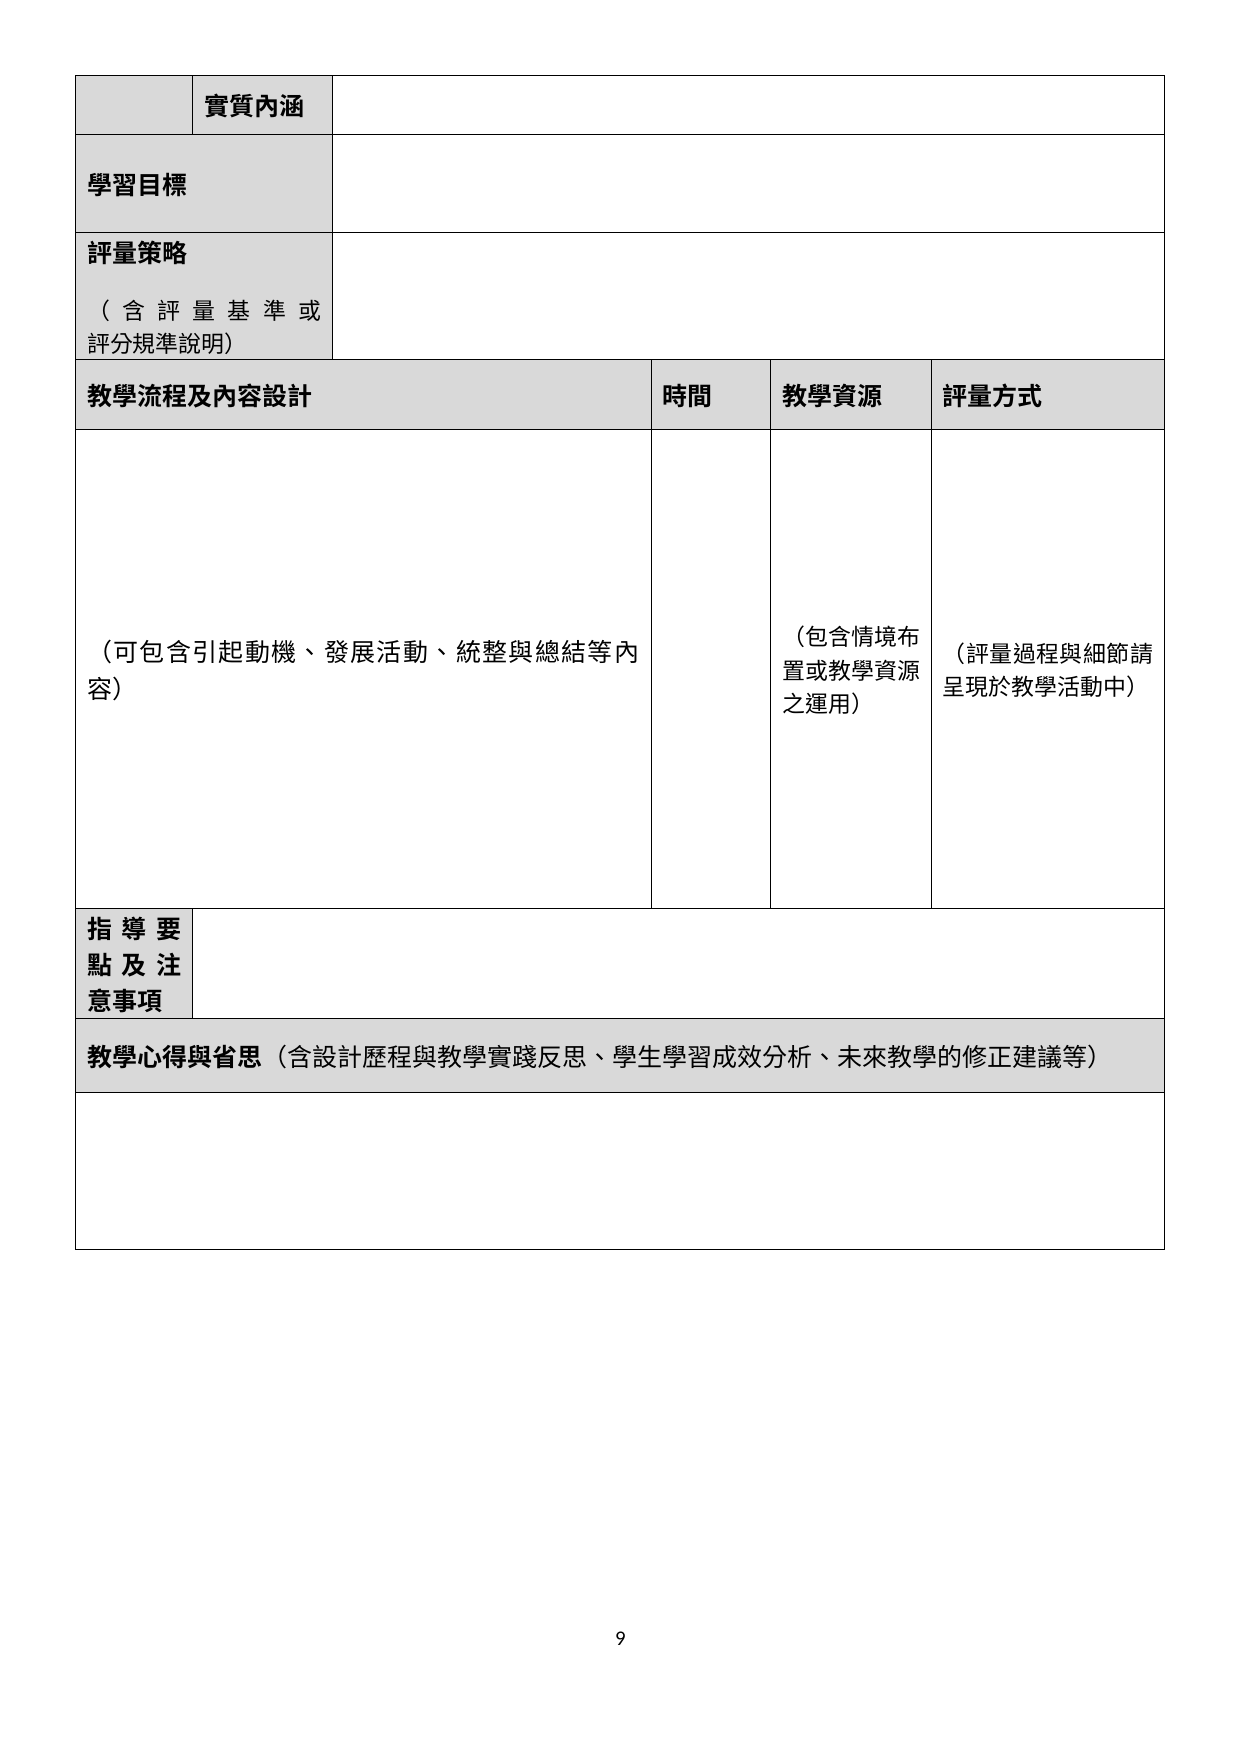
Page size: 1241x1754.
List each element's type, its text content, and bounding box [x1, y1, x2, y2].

table_cell [193, 909, 1164, 1018]
table_cell 教學心得與省思（含設計歷程與教學實踐反思、學生學習成效分析、未來教學的修正建議等） [76, 1019, 1164, 1092]
table_cell （可包含引起動機、發展活動、統整與總結等內容） [76, 430, 651, 908]
table_cell 評量策略 （含評量基準或 評分規準說明） [76, 233, 332, 359]
table_cell 評量方式 [932, 360, 1164, 429]
table_cell [333, 135, 1164, 232]
table_cell 指導要點及注意事項 [76, 909, 192, 1018]
table_cell 教學資源 [771, 360, 931, 429]
table_cell 學習目標 [76, 135, 332, 232]
table_cell [333, 76, 1164, 134]
table_cell 實質內涵 [193, 76, 332, 134]
table_cell [333, 233, 1164, 359]
table_cell 時間 [652, 360, 770, 429]
table_cell [76, 76, 192, 134]
table_cell [76, 1093, 1164, 1249]
table_cell [652, 430, 770, 908]
table_cell 教學流程及內容設計 [76, 360, 651, 429]
table_cell （評量過程與細節請呈現於教學活動中） [932, 430, 1164, 908]
table_cell （包含情境布置或教學資源之運用） [771, 430, 931, 908]
